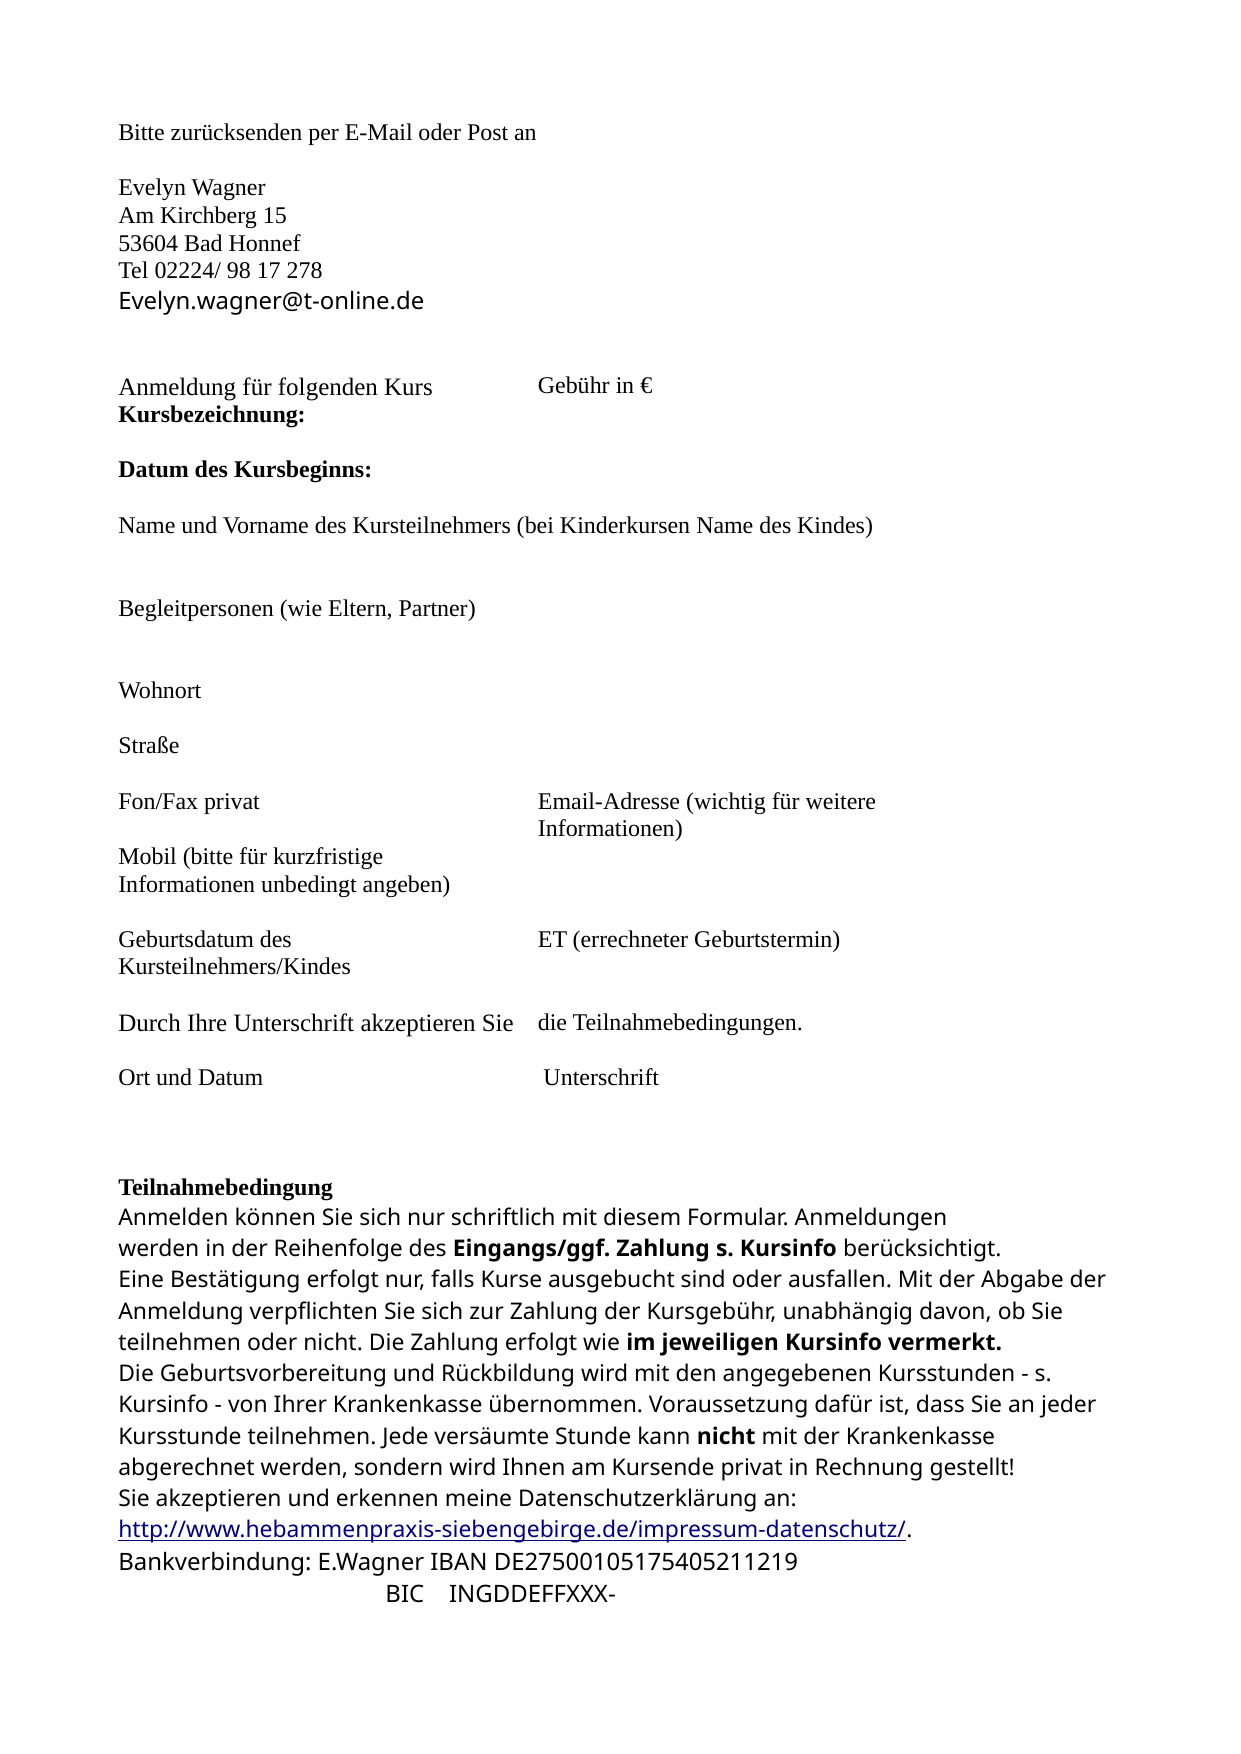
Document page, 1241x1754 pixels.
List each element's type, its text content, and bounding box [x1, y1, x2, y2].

text Sie akzeptieren und erkennen meine Datenschutzerklärung an: http://www.hebammenpraxis-siebengebirge.de/impressum-datenschutz/. [118, 1482, 1122, 1544]
text BIC INGDDEFFXXX- [118, 1577, 1122, 1610]
table_cell [107, 1118, 946, 1146]
text Anmelden können Sie sich nur schriftlich mit diesem Formular. Anmeldungen [118, 1201, 1122, 1232]
table_header Name und Vorname des Kursteilnehmers (bei Kinderkursen Name des Kindes) [107, 511, 946, 593]
table_cell [526, 1173, 946, 1201]
text Die Geburtsvorbereitung und Rückbildung wird mit den angegebenen Kursstunden - s. Kursinfo - von Ihrer Krankenkasse übernommen. Voraussetzung dafür ist, dass Sie an jeder Kursstunde teilnehmen. Jede versäumte Stunde kann nicht mit der Krankenkasse abgerechnet werden, sondern wird Ihnen am Kursende privat in Rechnung gestellt! [118, 1357, 1122, 1482]
table_cell [107, 1146, 526, 1173]
table_cell Begleitpersonen (wie Eltern, Partner) [107, 594, 946, 676]
table_header Fon/Fax privat Mobil (bitte für kurzfristige Informationen unbedingt angeben) [107, 787, 526, 925]
table_header Gebühr in € [526, 372, 946, 511]
table_cell ET (errechneter Geburtstermin) [526, 925, 946, 980]
table_header Anmeldung für folgenden Kurs Kursbezeichnung: Datum des Kursbeginns: [107, 372, 526, 511]
table_cell [526, 1146, 946, 1173]
text werden in der Reihenfolge des Eingangs/ggf. Zahlung s. Kursinfo berücksichtigt. [118, 1232, 1122, 1263]
text Bitte zurücksenden per E-Mail oder Post an [118, 118, 1122, 146]
text 53604 Bad Honnef [118, 228, 1122, 256]
text Evelyn.wagner@t-online.de [118, 284, 1122, 316]
table_header die Teilnahmebedingungen. [526, 1008, 946, 1063]
text Bankverbindung: E.Wagner IBAN DE27500105175405211219 [118, 1544, 1122, 1577]
table_cell Wohnort Straße [107, 676, 946, 787]
table_cell Teilnahmebedingung [107, 1173, 526, 1201]
text Eine Bestätigung erfolgt nur, falls Kurse ausgebucht sind oder ausfallen. Mit der Abgabe der Anmeldung verpflichten Sie sich zur Zahlung der Kursgebühr, unabhängig davon, ob Sie teilnehmen oder nicht. Die Zahlung erfolgt wie im jeweiligen Kursinfo vermerkt. [118, 1263, 1122, 1357]
table_header Durch Ihre Unterschrift akzeptieren Sie [107, 1008, 526, 1063]
table_header Email-Adresse (wichtig für weitere Informationen) [526, 787, 946, 925]
text Am Kirchberg 15 [118, 201, 1122, 228]
text Tel 02224/ 98 17 278 [118, 256, 1122, 284]
table_cell Geburtsdatum des Kursteilnehmers/Kindes [107, 925, 526, 980]
table_cell [107, 1090, 946, 1118]
table_header Ort und Datum Unterschrift [107, 1063, 946, 1090]
text Evelyn Wagner [118, 173, 1122, 201]
